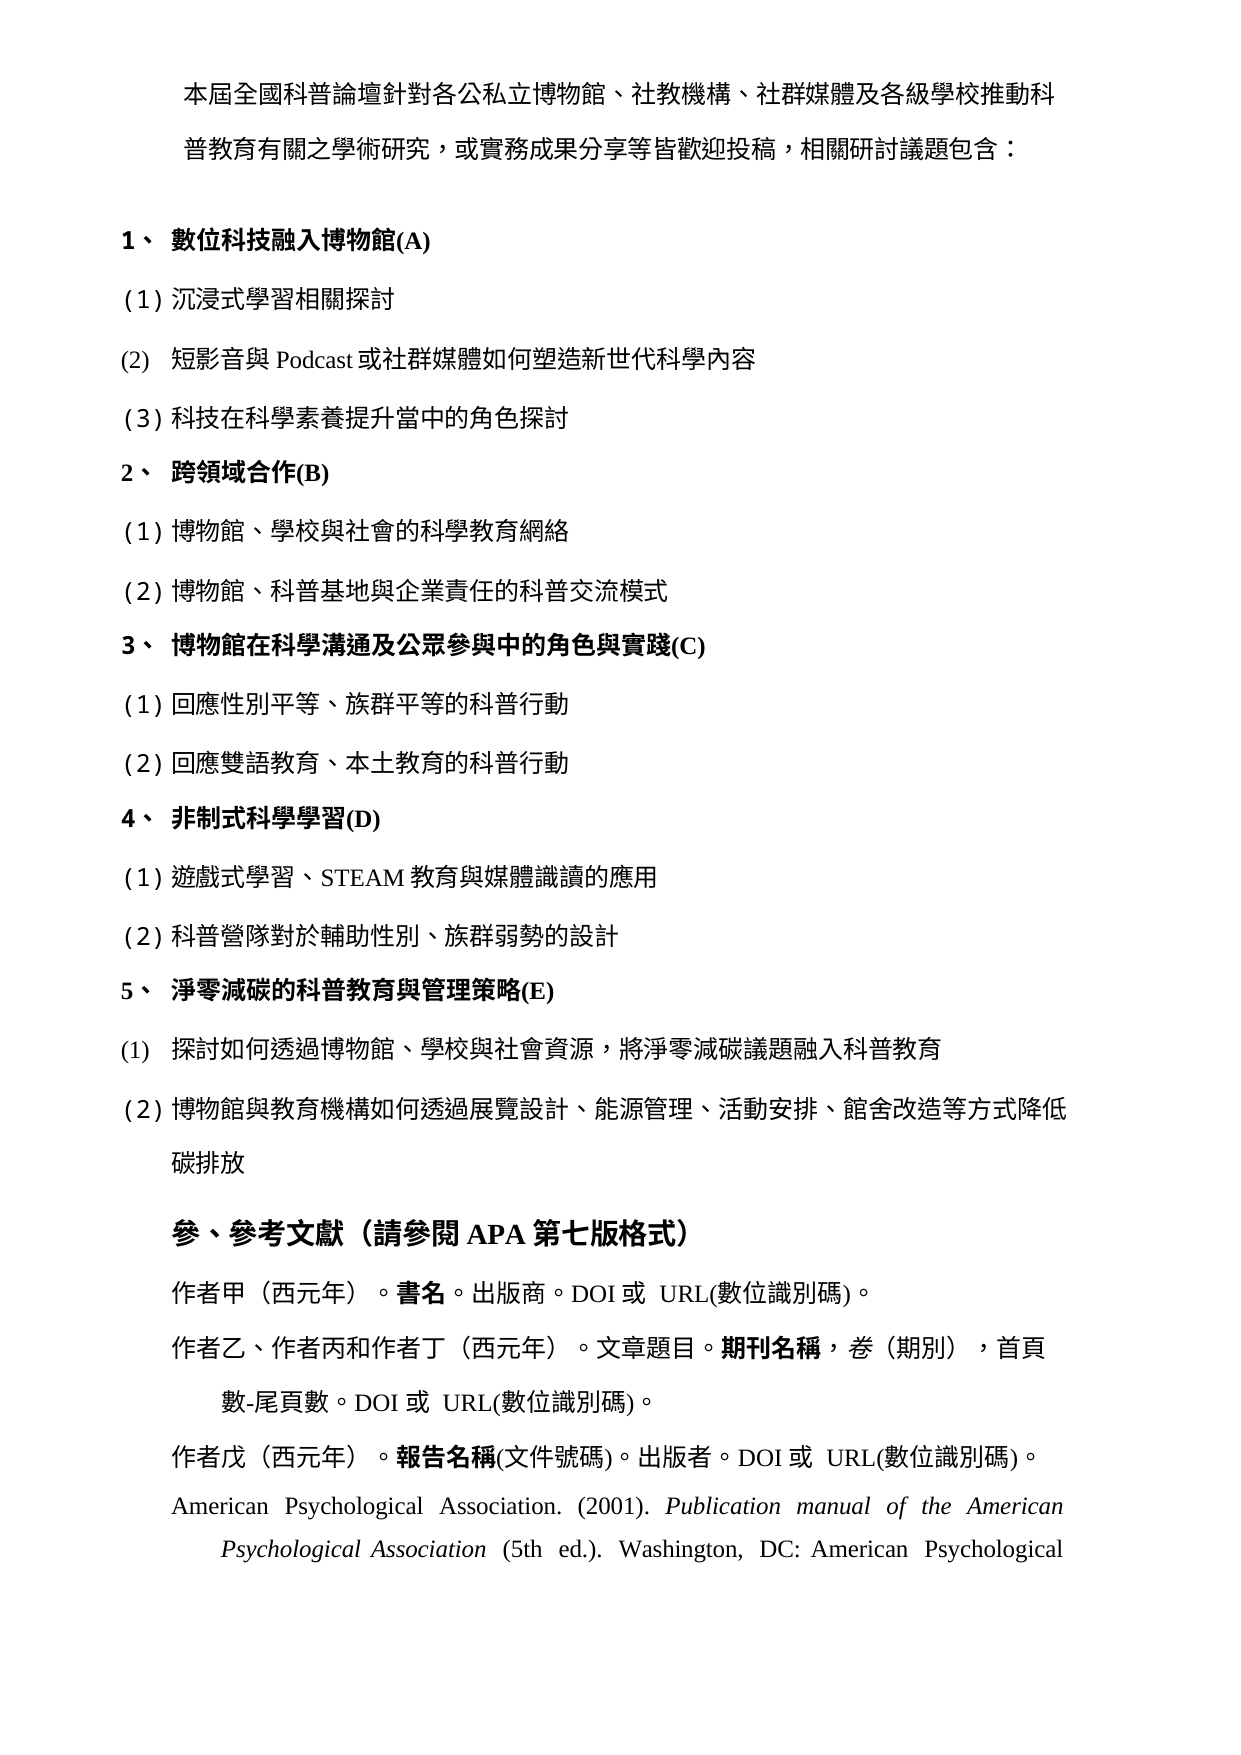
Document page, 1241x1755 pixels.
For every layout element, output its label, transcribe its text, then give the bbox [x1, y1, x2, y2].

text 此次論壇的主題為「科學教育與淨零未來：從知識傳播到公民行動」，現今臺灣社會許多科學/科技/社會三個層面的議題正受到重視，加上近年來由於人類過度使用石化能源及其他天然資源後，所造成的碳排放大增、溫室效應擴大、環境污染日益嚴重，最後造成全球極端氣候的變遷等現象，對人類後續的生存造成莫大的影響。為了讓整個科學普及的工作者瞭解到其科普推廣工作的重要性，讓全民具備上述問題對人類生活影響的知識，進而轉化成身體可力行的行動，就成了科普推廣的重要任務。而呼應聯合國於2015年通過2030永續發展議程，提出 17項全球邁向永續發展的核心目標(SDGS)，希望藉此引領各國政府、企業、地方政府與社群、公民團體等行動者，在未來15年間的決策、投資與行動方向，共同創建「每個國家都實現持久、包容和永續的經濟增長和每個人都有合宜工作」的世界，一個得以永續的方式進行生產、消費和使用從空氣到土地、 從河流、湖泊和地下水到海洋的各種自然資源的世界。在此目標之下，如何運用科學/科普教育來達到淨零的未來，如何讓知識的傳播轉化成公民行動的力量，就成了此次科普論壇的重要目標。如何達成上述的目標，有待學者、實務工作者、教師、學生及對科普推廣有興趣的人們，投入到此次的科普論壇討論平台中進行交流。本屆全國科普論壇針對各公私立博物館、社教機構、社群媒體及各級學校推動科普教育有關之學術研究，或實務成果分享等皆歡迎投稿，相關研討議題包含： [183, 75, 1058, 166]
list 沉浸式學習相關探討 [121, 280, 1074, 316]
list 數位科技融入博物館(A) [121, 221, 1074, 257]
list 非制式科學學習(D) [121, 798, 1074, 834]
list 短影音與Podcast或社群媒體如何塑造新世代科學內容 [121, 339, 1074, 375]
list 淨零減碳的科普教育與管理策略(E) [121, 971, 1074, 1007]
subtitle 參、參考文獻（請參閱APA第七版格式） [171, 1210, 1074, 1253]
list 博物館在科學溝通及公眾參與中的角色與實踐(C) [121, 625, 1074, 662]
text 作者戊（西元年）。報告名稱(文件號碼)。出版者。DOI 或 URL(數位識別碼)。 [171, 1437, 1074, 1473]
list 回應性別平等、族群平等的科普行動 [121, 684, 1074, 721]
list 回應雙語教育、本土教育的科普行動 [121, 744, 1074, 780]
list 跨領域合作(B) [121, 453, 1074, 489]
text 作者乙、作者丙和作者丁（西元年）。文章題目。期刊名稱，卷（期別），首頁數-尾頁數。DOI 或 URL(數位識別碼)。 [171, 1328, 1074, 1419]
text 作者甲（西元年）。書名。出版商。DOI 或 URL(數位識別碼)。 [171, 1274, 1074, 1310]
list 博物館、學校與社會的科學教育網絡 [121, 512, 1074, 548]
list 遊戲式學習、STEAM教育與媒體識讀的應用 [121, 857, 1074, 893]
text American Psychological Association. (2001). Publication manual of the American Psychological Association (5th ed.). Washington, DC: American Psychological [171, 1491, 1064, 1563]
list 博物館、科普基地與企業責任的科普交流模式 [121, 571, 1074, 607]
list 探討如何透過博物館、學校與社會資源，將淨零減碳議題融入科普教育 [121, 1030, 1074, 1066]
list 博物館與教育機構如何透過展覽設計、能源管理、活動安排、館舍改造等方式降低碳排放 [121, 1089, 1074, 1180]
list 科普營隊對於輔助性別、族群弱勢的設計 [121, 916, 1074, 953]
list 科技在科學素養提升當中的角色探討 [121, 398, 1074, 434]
